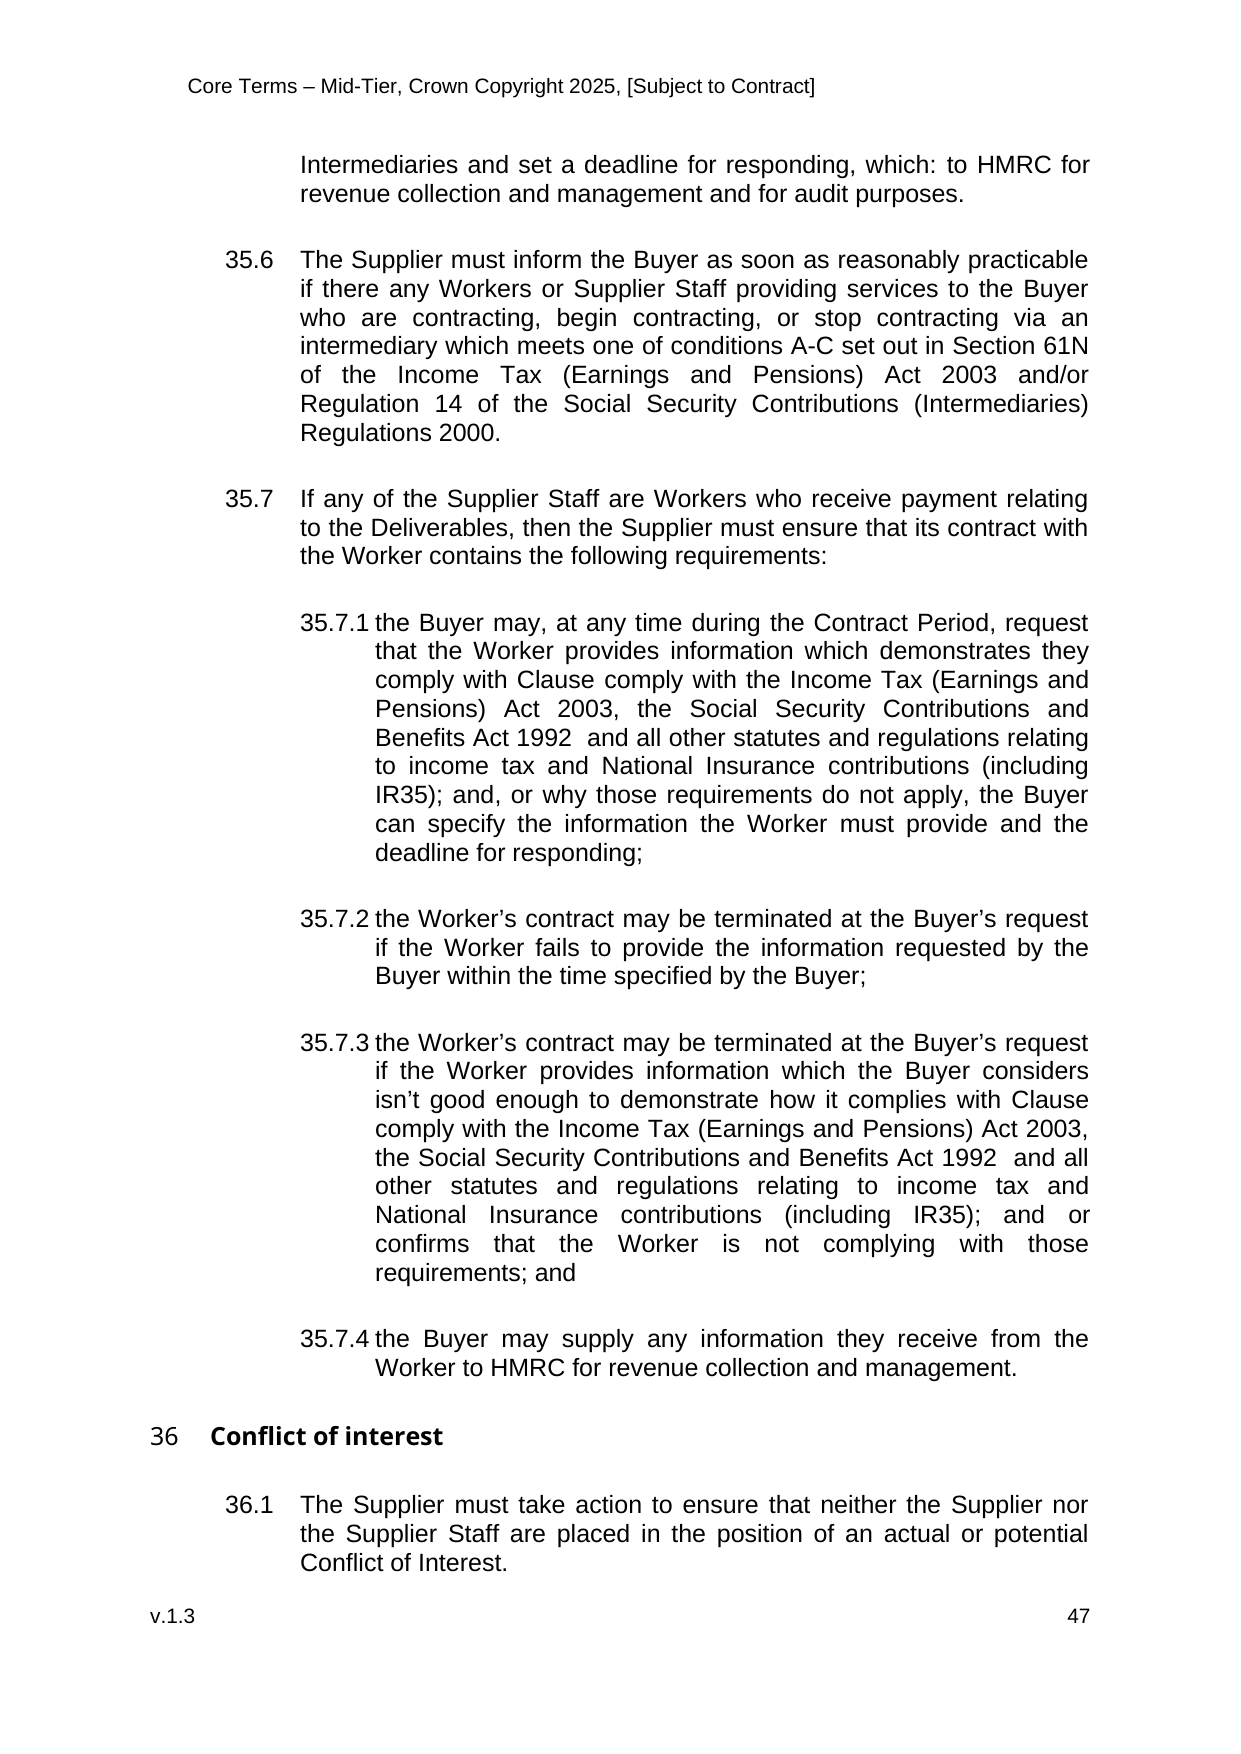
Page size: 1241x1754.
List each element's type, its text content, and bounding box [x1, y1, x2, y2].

list The Supplier must inform the Buyer as soon as reasonably practicable if there any Workers or Supplier Staff providing services to the Buyer who are contracting, begin contracting, or stop contracting via an intermediary which meets one of conditions A-C set out in Section 61N of the Income Tax (Earnings and Pensions) Act 2003 and/or Regulation 14 of the Social Security Contributions (Intermediaries) Regulations 2000. [225, 245, 1090, 446]
list The Buyer may supply any information they receive from the Supplier under Clause 35.4 to HMRC for revenue collection and management and for audit purposes. [225, 150, 1090, 207]
subtitle Conflict of interest [150, 1419, 1090, 1453]
list The Supplier must take action to ensure that neither the Supplier nor the Supplier Staff are placed in the position of an actual or potential Conflict of Interest. [225, 1490, 1090, 1577]
list the Worker’s contract may be terminated at the Buyer’s request if the Worker fails to provide the information requested by the Buyer within the time specified by the Buyer; [300, 904, 1090, 990]
list If any of the Supplier Staff are Workers who receive payment relating to the Deliverables, then the Supplier must ensure that its contract with the Worker contains the following requirements: [225, 484, 1090, 570]
list the Buyer may, at any time during the Contract Period, request that the Worker provides information which demonstrates they comply with Clause 35.3.1, or why those requirements do not apply, the Buyer can specify the information the Worker must provide and the deadline for responding; [300, 607, 1090, 866]
list the Worker’s contract may be terminated at the Buyer’s request if the Worker provides information which the Buyer considers isn’t good enough to demonstrate how it complies with Clause 35.3.1 or confirms that the Worker is not complying with those requirements; and [300, 1027, 1090, 1286]
list the Buyer may supply any information they receive from the Worker to HMRC for revenue collection and management. [300, 1324, 1090, 1381]
